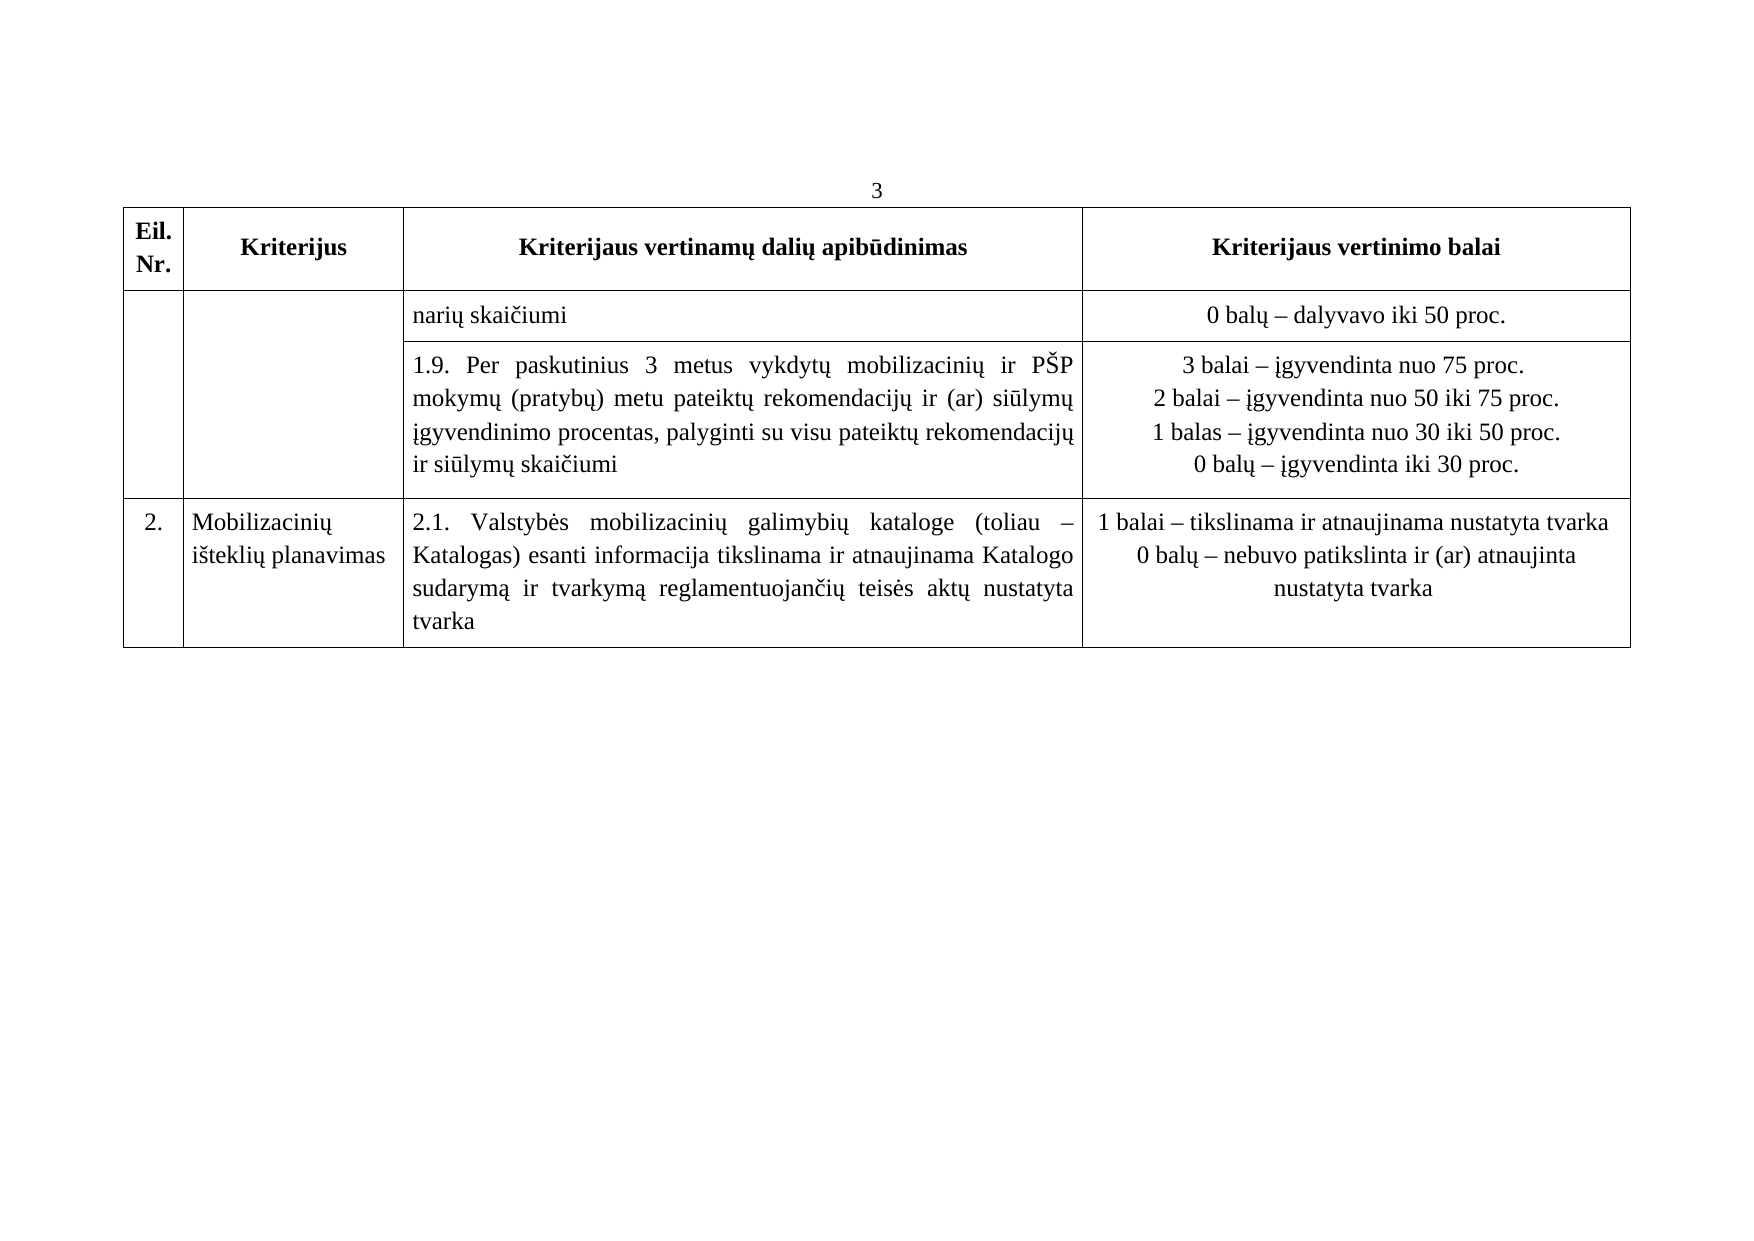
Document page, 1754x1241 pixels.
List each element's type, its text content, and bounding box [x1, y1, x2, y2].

table_cell 3 balai – įgyvendinta nuo 75 proc. 2 balai – įgyvendinta nuo 50 iki 75 proc. 1 balas – įgyvendinta nuo 30 iki 50 proc. 0 balų – įgyvendinta iki 30 proc. [1083, 342, 1630, 497]
table_cell 2.1. Valstybės mobilizacinių galimybių kataloge (toliau – Katalogas) esanti informacija tikslinama ir atnaujinama Katalogo sudarymą ir tvarkymą reglamentuojančių teisės aktų nustatyta tvarka [404, 499, 1082, 647]
table_cell 1.9. Per paskutinius 3 metus vykdytų mobilizacinių ir PŠP mokymų (pratybų) metu pateiktų rekomendacijų ir (ar) siūlymų įgyvendinimo procentas, palyginti su visu pateiktų rekomendacijų ir siūlymų skaičiumi [404, 342, 1082, 497]
table_header Eil. Nr. [124, 208, 183, 290]
table_cell 2. [124, 499, 183, 647]
table_cell 0 balų – dalyvavo iki 50 proc. [1083, 291, 1630, 341]
table_cell 1 balai – tikslinama ir atnaujinama nustatyta tvarka 0 balų – nebuvo patikslinta ir (ar) atnaujinta nustatyta tvarka [1083, 499, 1630, 647]
table_header Kriterijus [184, 208, 403, 290]
table_cell [184, 291, 403, 497]
table_cell Mobilizacinių išteklių planavimas [184, 499, 403, 647]
table_cell narių skaičiumi [404, 291, 1082, 341]
table_header Kriterijaus vertinimo balai [1083, 208, 1630, 290]
table_cell [124, 291, 183, 497]
table_header Kriterijaus vertinamų dalių apibūdinimas [404, 208, 1082, 290]
